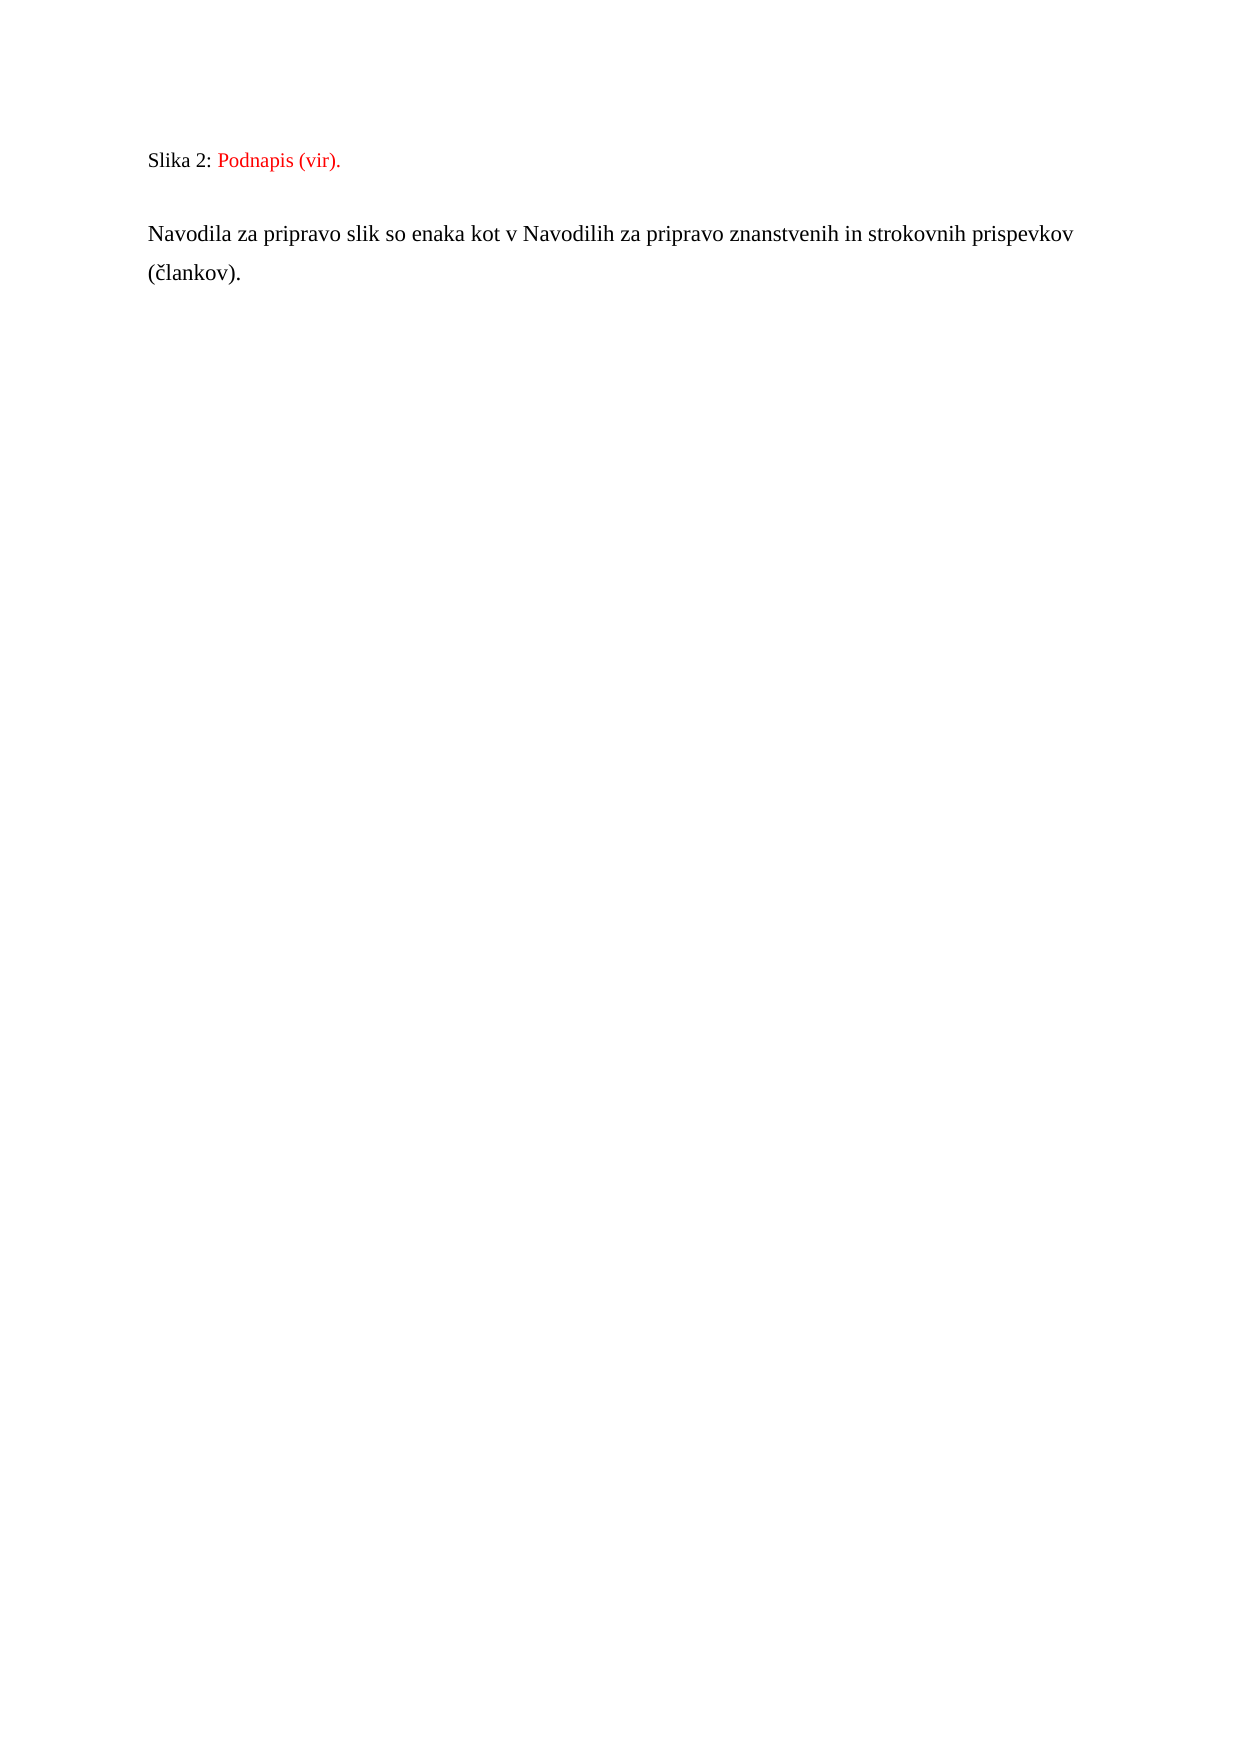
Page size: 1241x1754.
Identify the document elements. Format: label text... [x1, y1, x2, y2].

text Navodila za pripravo slik so enaka kot v Navodilih za pripravo znanstvenih in strokovnih prispevkov (člankov). [148, 220, 1092, 286]
text Slika 2: Podnapis (vir). [148, 148, 1092, 172]
